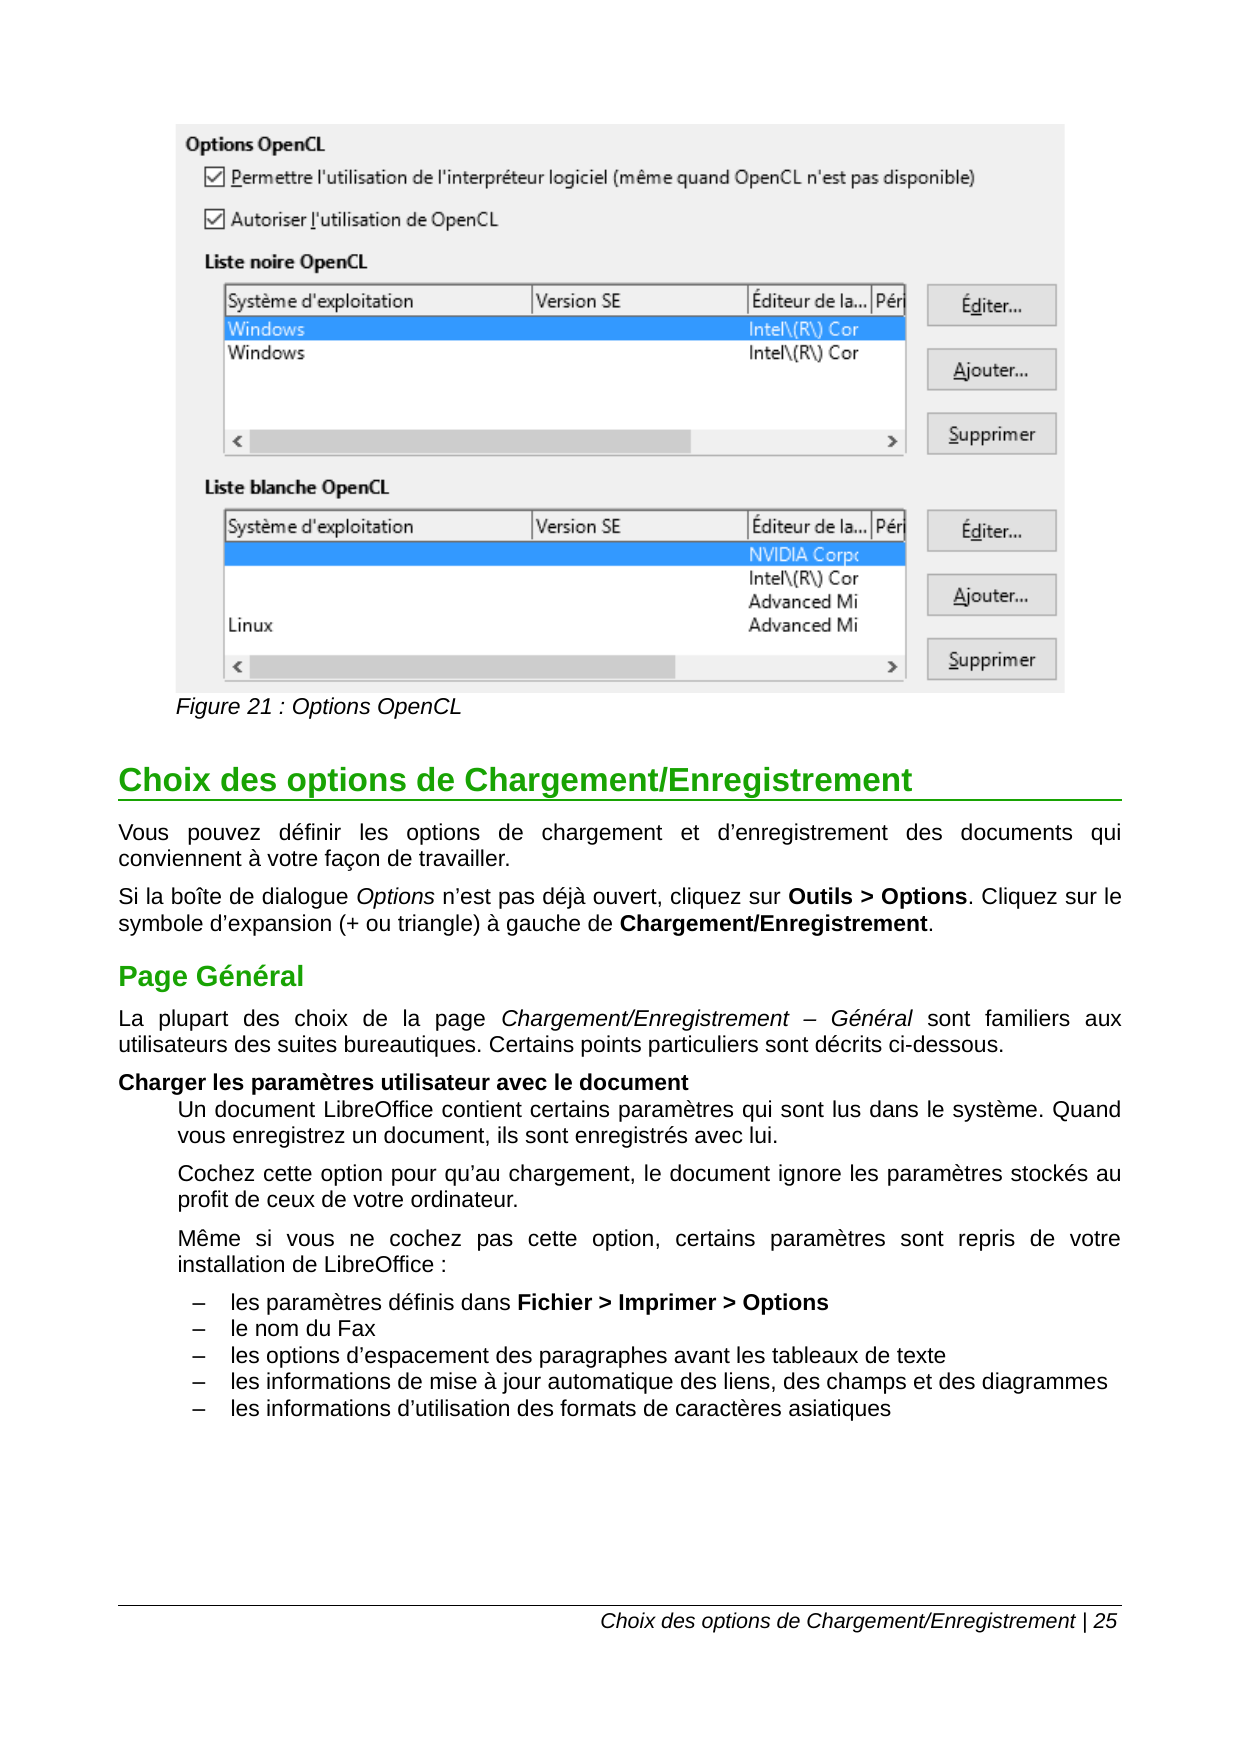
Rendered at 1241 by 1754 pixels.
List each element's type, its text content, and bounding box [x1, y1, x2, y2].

list les paramètres définis dans Fichier > Imprimer > Options [192, 1289, 1122, 1315]
text Même si vous ne cochez pas cette option, certains paramètres sont repris de votre installation de LibreOffice : [177, 1224, 1122, 1277]
list les options d’espacement des paragraphes avant les tableaux de texte [192, 1342, 1122, 1368]
list les informations de mise à jour automatique des liens, des champs et des diagrammes [192, 1368, 1122, 1394]
text Vous pouvez définir les options de chargement et d’enregistrement des documents qui conviennent à votre façon de travailler. [118, 819, 1122, 871]
text Figure 21 : Options OpenCL [176, 693, 1065, 719]
text Un document LibreOffice contient certains paramètres qui sont lus dans le système. Quand vous enregistrez un document, ils sont enregistrés avec lui. [177, 1096, 1122, 1148]
text Si la boîte de dialogue Options n’est pas déjà ouvert, cliquez sur Outils > Options. Cliquez sur le symbole d’expansion (+ ou triangle) à gauche de Chargement/Enregistrement. [118, 883, 1122, 936]
subtitle Page Général [118, 959, 1122, 993]
list le nom du Fax [192, 1315, 1122, 1342]
list les informations d’utilisation des formats de caractères asiatiques [192, 1394, 1122, 1421]
subtitle Choix des options de Chargement/Enregistrement [118, 760, 1122, 799]
picture [175, 124, 1065, 693]
text Charger les paramètres utilisateur avec le document [118, 1069, 1122, 1096]
text La plupart des choix de la page Chargement/Enregistrement – Général sont familiers aux utilisateurs des suites bureautiques. Certains points particuliers sont décrits ci-dessous. [118, 1005, 1122, 1057]
text Cochez cette option pour qu’au chargement, le document ignore les paramètres stockés au profit de ceux de votre ordinateur. [177, 1160, 1122, 1213]
